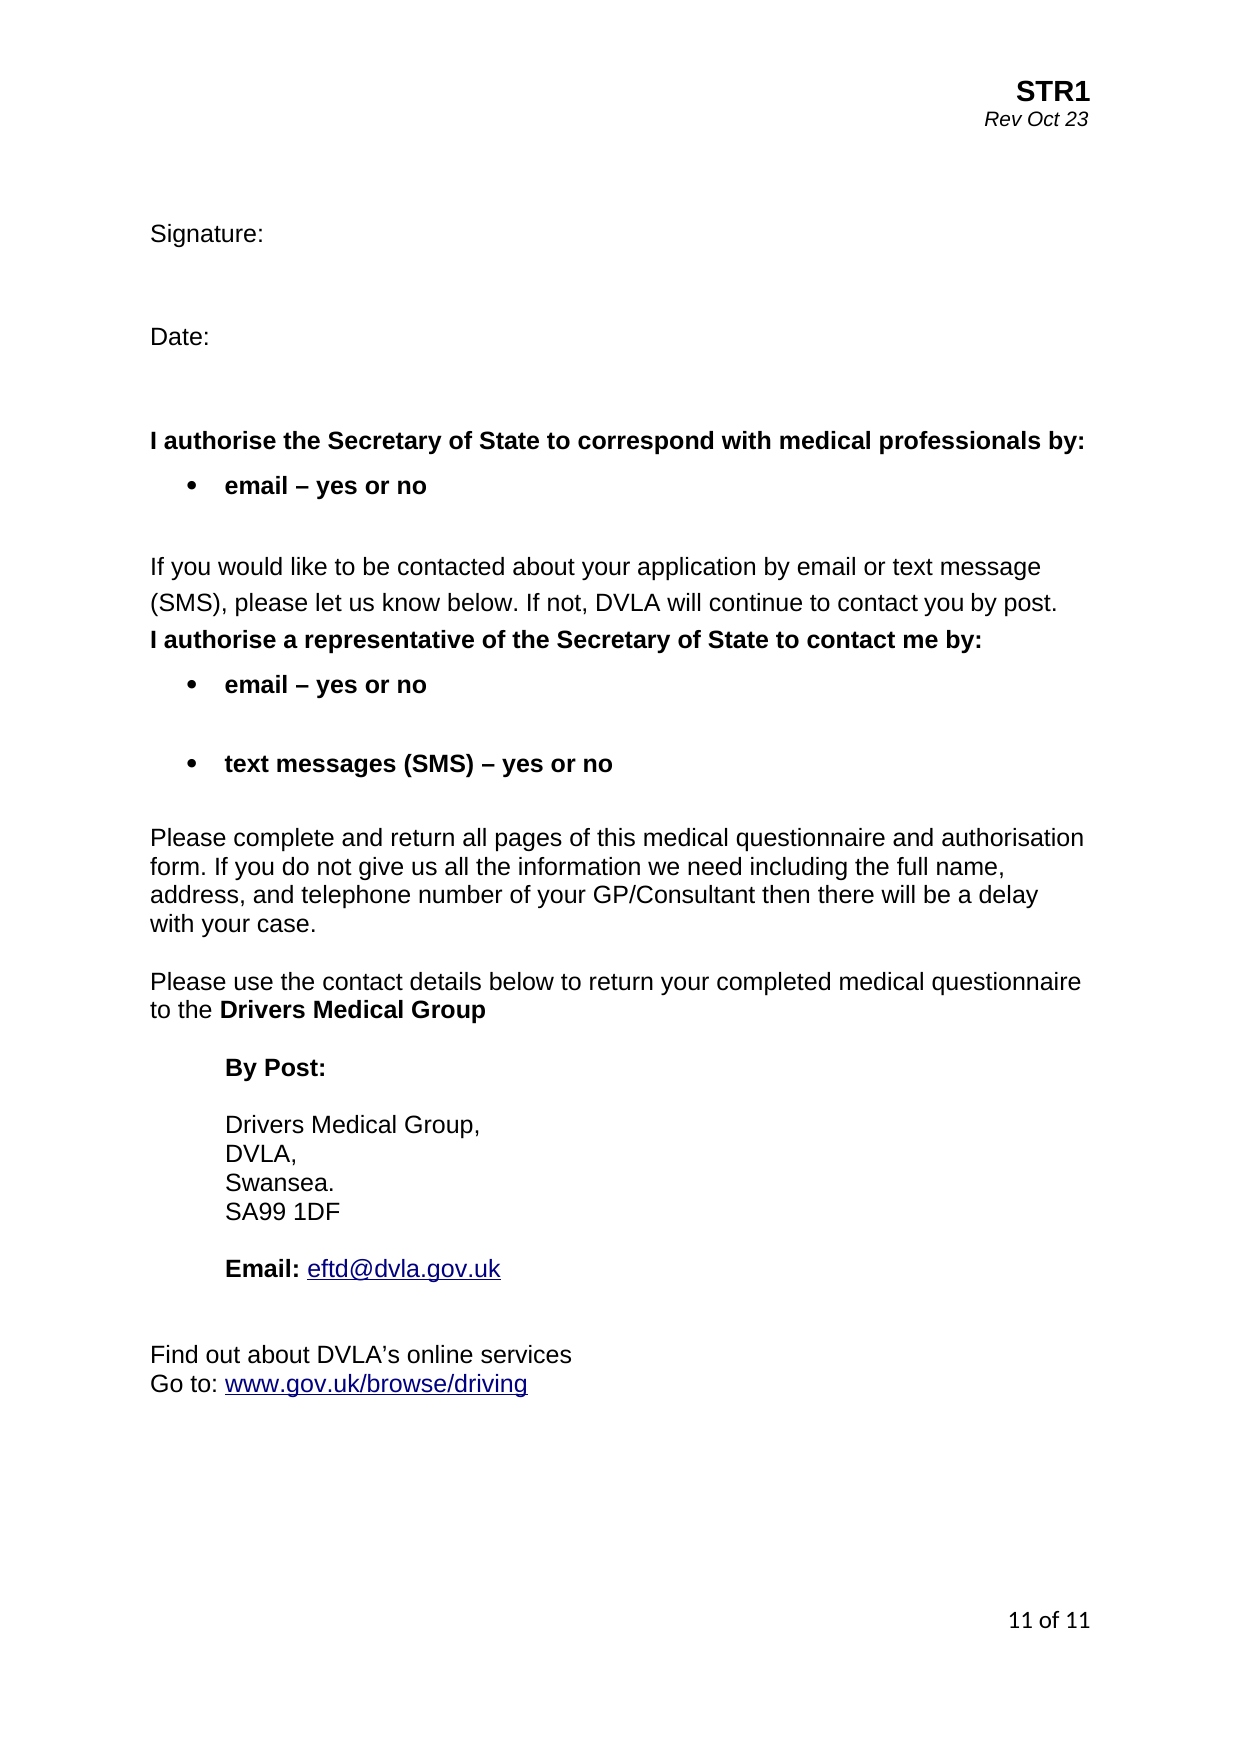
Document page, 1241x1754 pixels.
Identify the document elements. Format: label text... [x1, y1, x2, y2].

text Swansea. [225, 1168, 1090, 1197]
text If you would like to be contacted about your application by email or text message (SMS), please let us know below. If not, DVLA will continue to contact you by post. [150, 552, 1090, 618]
list email – yes or no [187, 670, 1090, 698]
text Go to: www.gov.uk/browse/driving [150, 1369, 1090, 1398]
text Please use the contact details below to return your completed medical questionnaire to the Drivers Medical Group [150, 967, 1090, 1024]
text Find out about DVLA’s online services [150, 1340, 1090, 1369]
text Signature: [150, 219, 1090, 248]
text By Post: [225, 1053, 1090, 1082]
list email – yes or no [187, 471, 1090, 499]
text I authorise a representative of the Secretary of State to contact me by: [150, 625, 1090, 653]
text Email: eftd@dvla.gov.uk [225, 1254, 1090, 1283]
text Please complete and return all pages of this medical questionnaire and authorisation form. If you do not give us all the information we need including the full name, address, and telephone number of your GP/Consultant then there will be a delay with your case. [150, 823, 1090, 938]
text Drivers Medical Group, [225, 1110, 1090, 1139]
text Date: [150, 322, 1090, 351]
text DVLA, [225, 1139, 1090, 1168]
text SA99 1DF [225, 1197, 1090, 1225]
text I authorise the Secretary of State to correspond with medical professionals by: [150, 426, 1090, 454]
list text messages (SMS) – yes or no [187, 749, 1090, 778]
